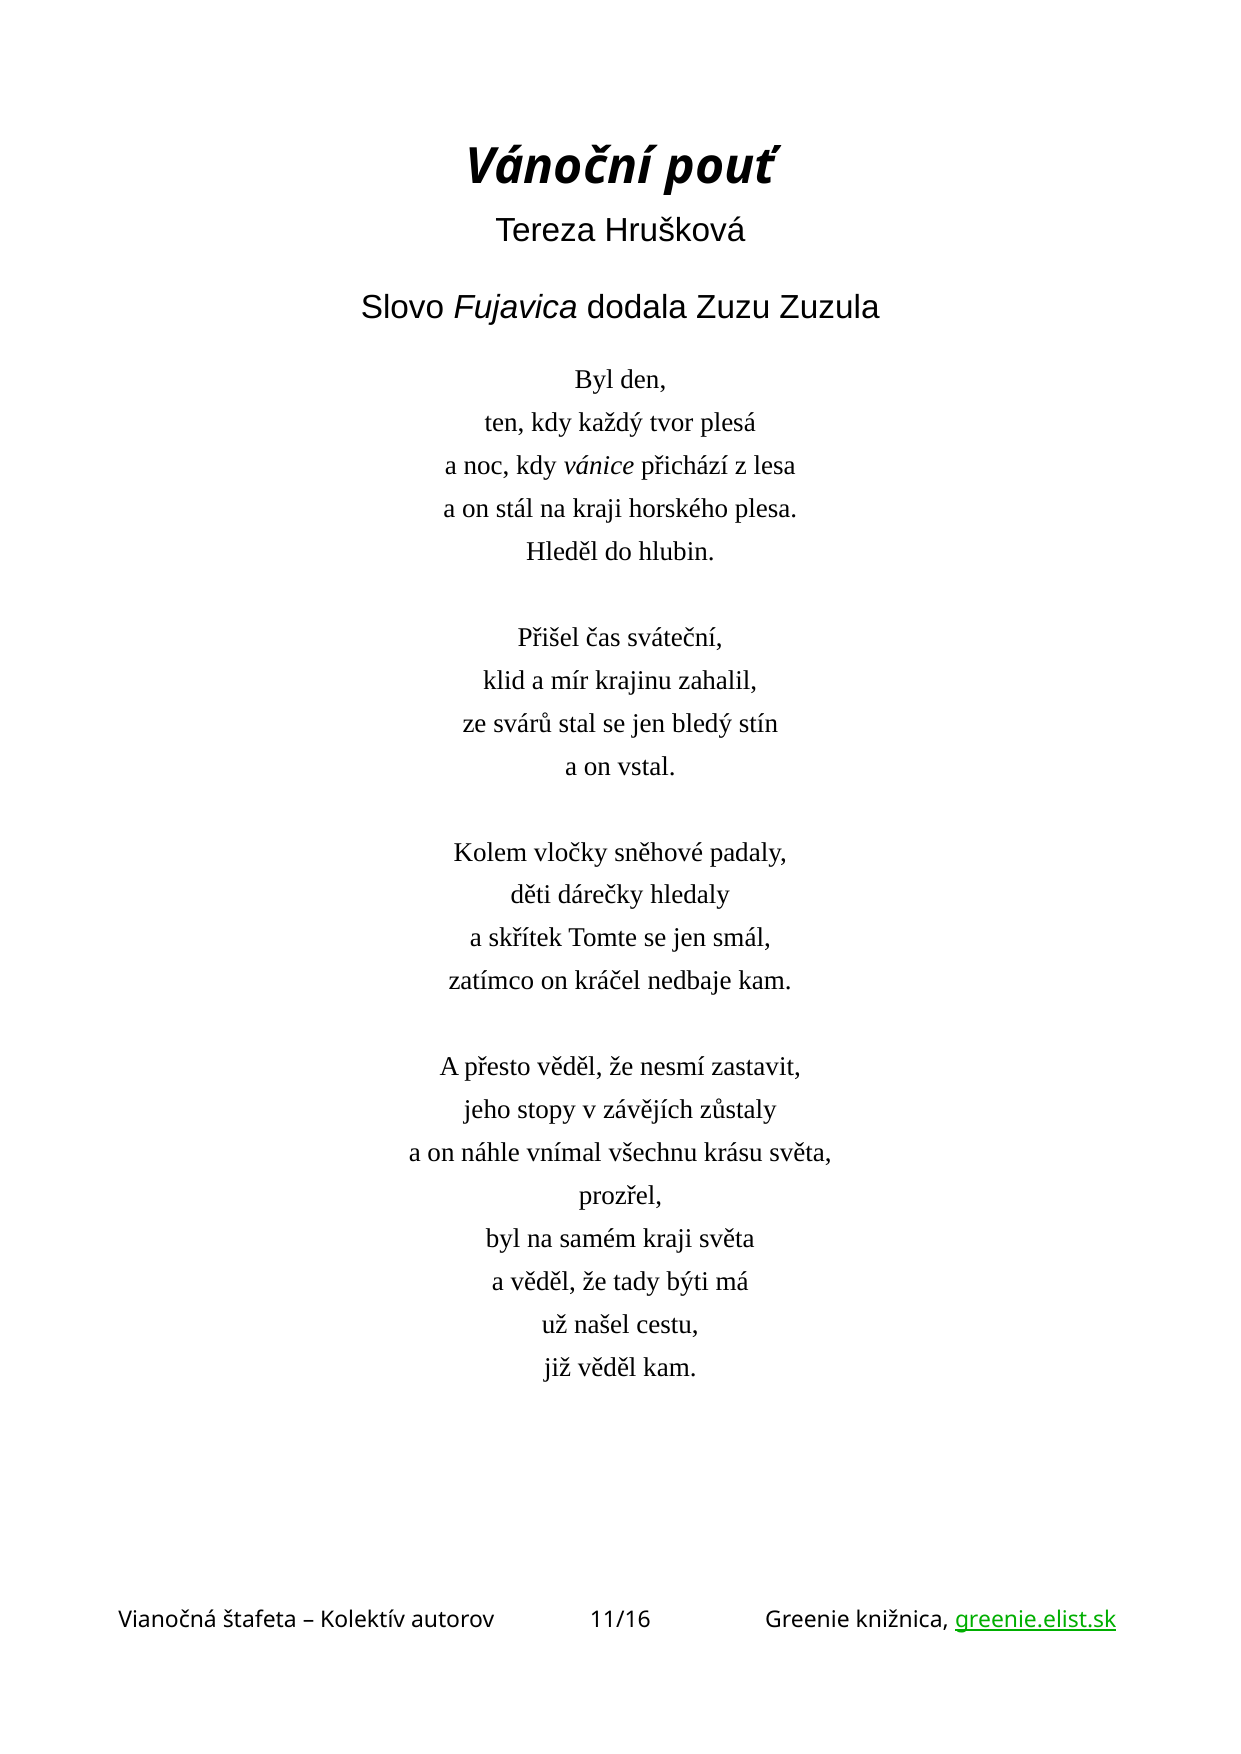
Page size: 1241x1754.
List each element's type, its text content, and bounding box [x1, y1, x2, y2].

list a on vstal. [118, 750, 1122, 781]
list jeho stopy v závějích zůstaly [118, 1093, 1122, 1124]
text Tereza Hrušková [118, 210, 1122, 248]
list a věděl, že tady býti má [118, 1265, 1122, 1296]
list již věděl kam. [118, 1351, 1122, 1382]
list Přišel čas sváteční, [118, 621, 1122, 652]
list ten, kdy každý tvor plesá [118, 406, 1122, 438]
list už našel cestu, [118, 1308, 1122, 1339]
list a on náhle vnímal všechnu krásu světa, [118, 1136, 1122, 1167]
subtitle Vánoční pouť [118, 130, 1122, 198]
list prozřel, [118, 1179, 1122, 1210]
list a noc, kdy vánice přichází z lesa [118, 449, 1122, 481]
list a skřítek Tomte se jen smál, [118, 921, 1122, 953]
list Slovo Fujavica dodala Zuzu Zuzula [118, 287, 1122, 325]
list ze svárů stal se jen bledý stín [118, 707, 1122, 738]
list Byl den, [118, 363, 1122, 395]
list A přesto věděl, že nesmí zastavit, [118, 1050, 1122, 1081]
list klid a mír krajinu zahalil, [118, 664, 1122, 695]
list byl na samém kraji světa [118, 1222, 1122, 1253]
list a on stál na kraji horského plesa. [118, 492, 1122, 523]
list děti dárečky hledaly [118, 878, 1122, 910]
list Kolem vločky sněhové padaly, [118, 836, 1122, 867]
list Hleděl do hlubin. [118, 535, 1122, 566]
list zatímco on kráčel nedbaje kam. [118, 964, 1122, 996]
